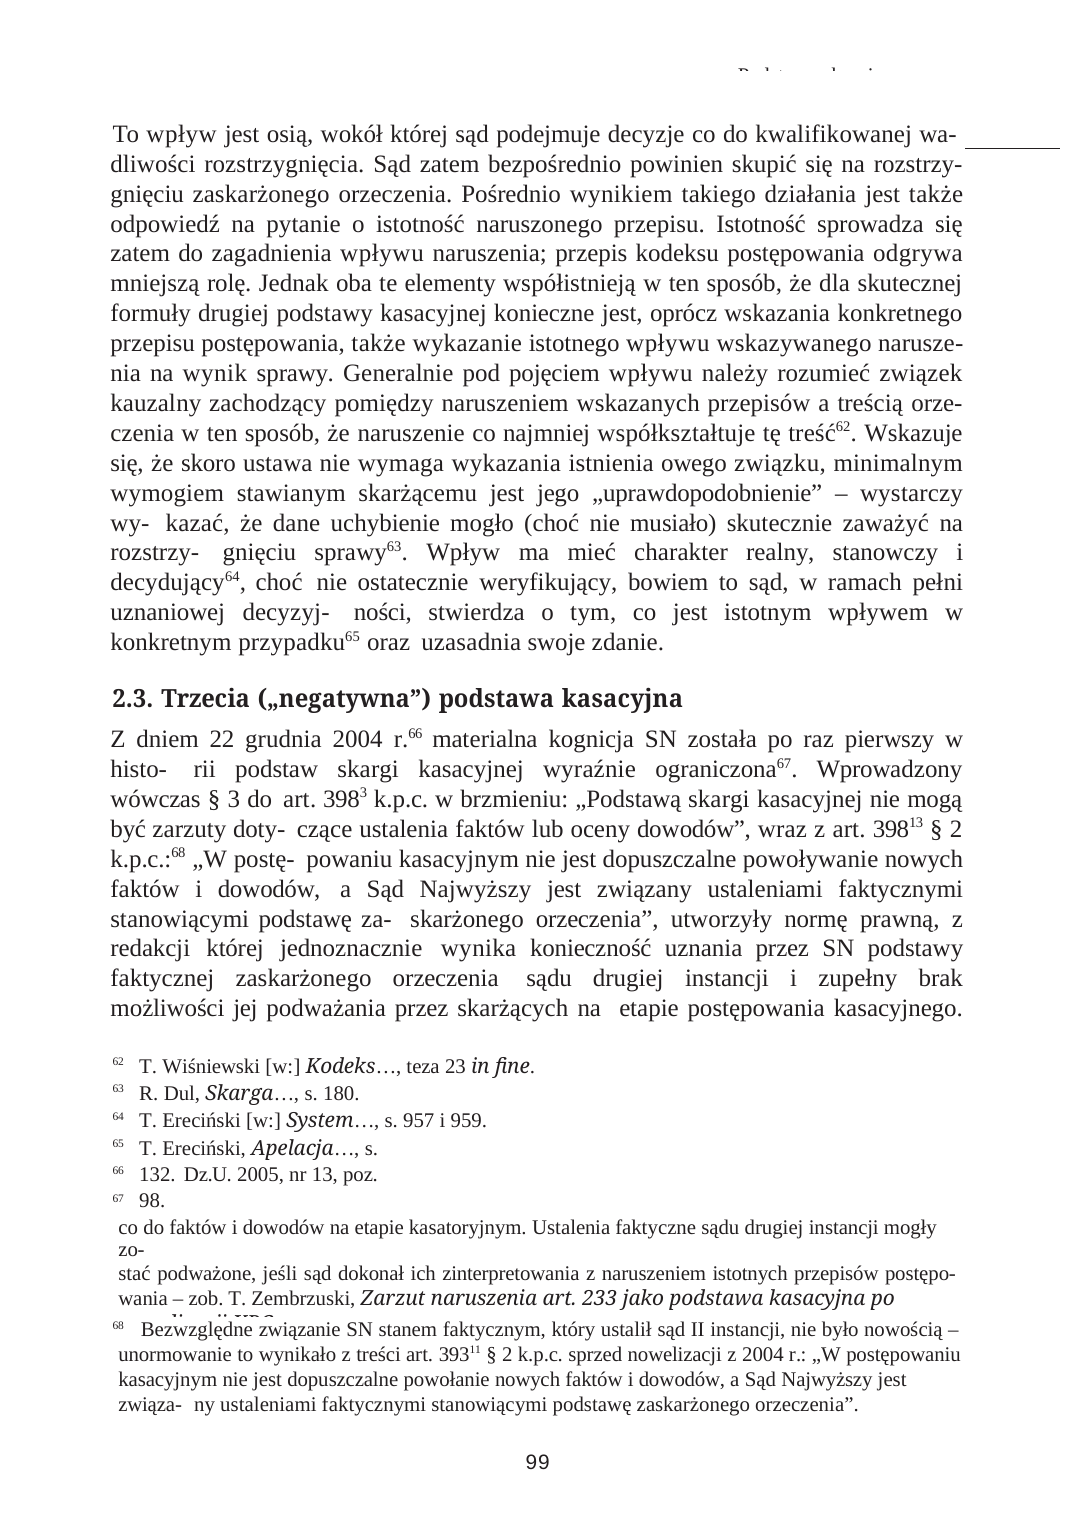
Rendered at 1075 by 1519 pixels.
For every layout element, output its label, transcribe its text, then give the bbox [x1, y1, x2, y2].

text dliwości rozstrzygnięcia. Sąd zatem bezpośrednio powinien skupić się na rozstrzy- gnięciu zaskarżonego orzeczenia. Pośrednio wynikiem takiego działania jest także odpowiedź na pytanie o istotność naruszonego przepisu. Istotność sprowadza się zatem do zagadnienia wpływu naruszenia; przepis kodeksu postępowania odgrywa mniejszą rolę. Jednak oba te elementy współistnieją w ten sposób, że dla skutecznej formuły drugiej podstawy kasacyjnej konieczne jest, oprócz wskazania konkretnego przepisu postępowania, także wykazanie istotnego wpływu wskazywanego narusze- nia na wynik sprawy. Generalnie pod pojęciem wpływu należy rozumieć związek kauzalny zachodzący pomiędzy naruszeniem wskazanych przepisów a treścią orze- czenia w ten sposób, że naruszenie co najmniej współkształtuje tę treść62. Wskazuje się, że skoro ustawa nie wymaga wykazania istnienia owego związku, minimalnym wymogiem stawianym skarżącemu jest jego „uprawdopodobnienie” – wystarczy wy- kazać, że dane uchybienie mogło (choć nie musiało) skutecznie zaważyć na rozstrzy- gnięciu sprawy63. Wpływ ma mieć charakter realny, stanowczy i decydujący64, choć nie ostatecznie weryfikujący, bowiem to sąd, w ramach pełni uznaniowej decyzyj- ności, stwierdza o tym, co jest istotnym wpływem w konkretnym przypadku65 oraz uzasadnia swoje zdanie. [110, 149, 963, 656]
text 66 [112, 1164, 126, 1177]
text T. Ereciński [w:] System…, s. 957 i 959. [139, 1105, 964, 1133]
text Bezwzględne związanie SN stanem faktycznym, który ustalił sąd II instancji, nie było nowością – [141, 1319, 965, 1341]
text T. Wiśniewski [w:] Kodeks…, teza 23 in fine. [139, 1055, 964, 1078]
text R. Dul, Skarga…, s. 180. [139, 1078, 964, 1105]
text 64 [112, 1109, 126, 1122]
text T. Ereciński, Apelacja…, s. 132. Dz.U. 2005, nr 13, poz. 98. [139, 1133, 398, 1212]
text stać podważone, jeśli sąd dokonał ich zinterpretowania z naruszeniem istotnych przepisów postępo- wania – zob. T. Zembrzuski, Zarzut naruszenia art. 233 jako podstawa kasacyjna po nowelizacji KPC, [118, 1261, 963, 1317]
text kasacyjnym nie jest dopuszczalne powołanie nowych faktów i dowodów, a Sąd Najwyższy jest związa- ny ustaleniami faktycznymi stanowiącymi podstawę zaskarżonego orzeczenia”. [118, 1367, 963, 1416]
text 2.3. Trzecia („negatywna”) podstawa kasacyjna [112, 685, 965, 712]
text 62 [112, 1054, 126, 1068]
text Z dniem 22 grudnia 2004 r.66 materialna kognicja SN została po raz pierwszy w histo- rii podstaw skargi kasacyjnej wyraźnie ograniczona67. Wprowadzony wówczas § 3 do art. 3983 k.p.c. w brzmieniu: „Podstawą skargi kasacyjnej nie mogą być zarzuty doty- czące ustalenia faktów lub oceny dowodów”, wraz z art. 39813 § 2 k.p.c.:68 „W postę- powaniu kasacyjnym nie jest dopuszczalne powoływanie nowych faktów i dowodów, a Sąd Najwyższy jest związany ustaleniami faktycznymi stanowiącymi podstawę za- skarżonego orzeczenia”, utworzyły normę prawną, z redakcji której jednoznacznie wynika konieczność uznania przez SN podstawy faktycznej zaskarżonego orzeczenia sądu drugiej instancji i zupełny brak możliwości jej podważania przez skarżących na etapie postępowania kasacyjnego. W praktyce jednak SN nie wykłada przytoczonych [110, 724, 963, 1026]
text 99 [525, 1450, 551, 1474]
text 67 [112, 1191, 126, 1204]
text 63 [112, 1082, 126, 1095]
text Podstawy skargi kasacyjnej [738, 64, 964, 89]
text 65 [112, 1137, 126, 1150]
text co do faktów i dowodów na etapie kasatoryjnym. Ustalenia faktyczne sądu drugiej instancji mogły zo- [118, 1217, 965, 1260]
text To wpływ jest osią, wokół której sąd podejmuje decyzje co do kwalifikowanej wa- [112, 122, 965, 148]
text 68 [112, 1319, 126, 1332]
text unormowanie to wynikało z treści art. 39311 § 2 k.p.c. sprzed nowelizacji z 2004 r.: „W postępowaniu [118, 1343, 965, 1366]
